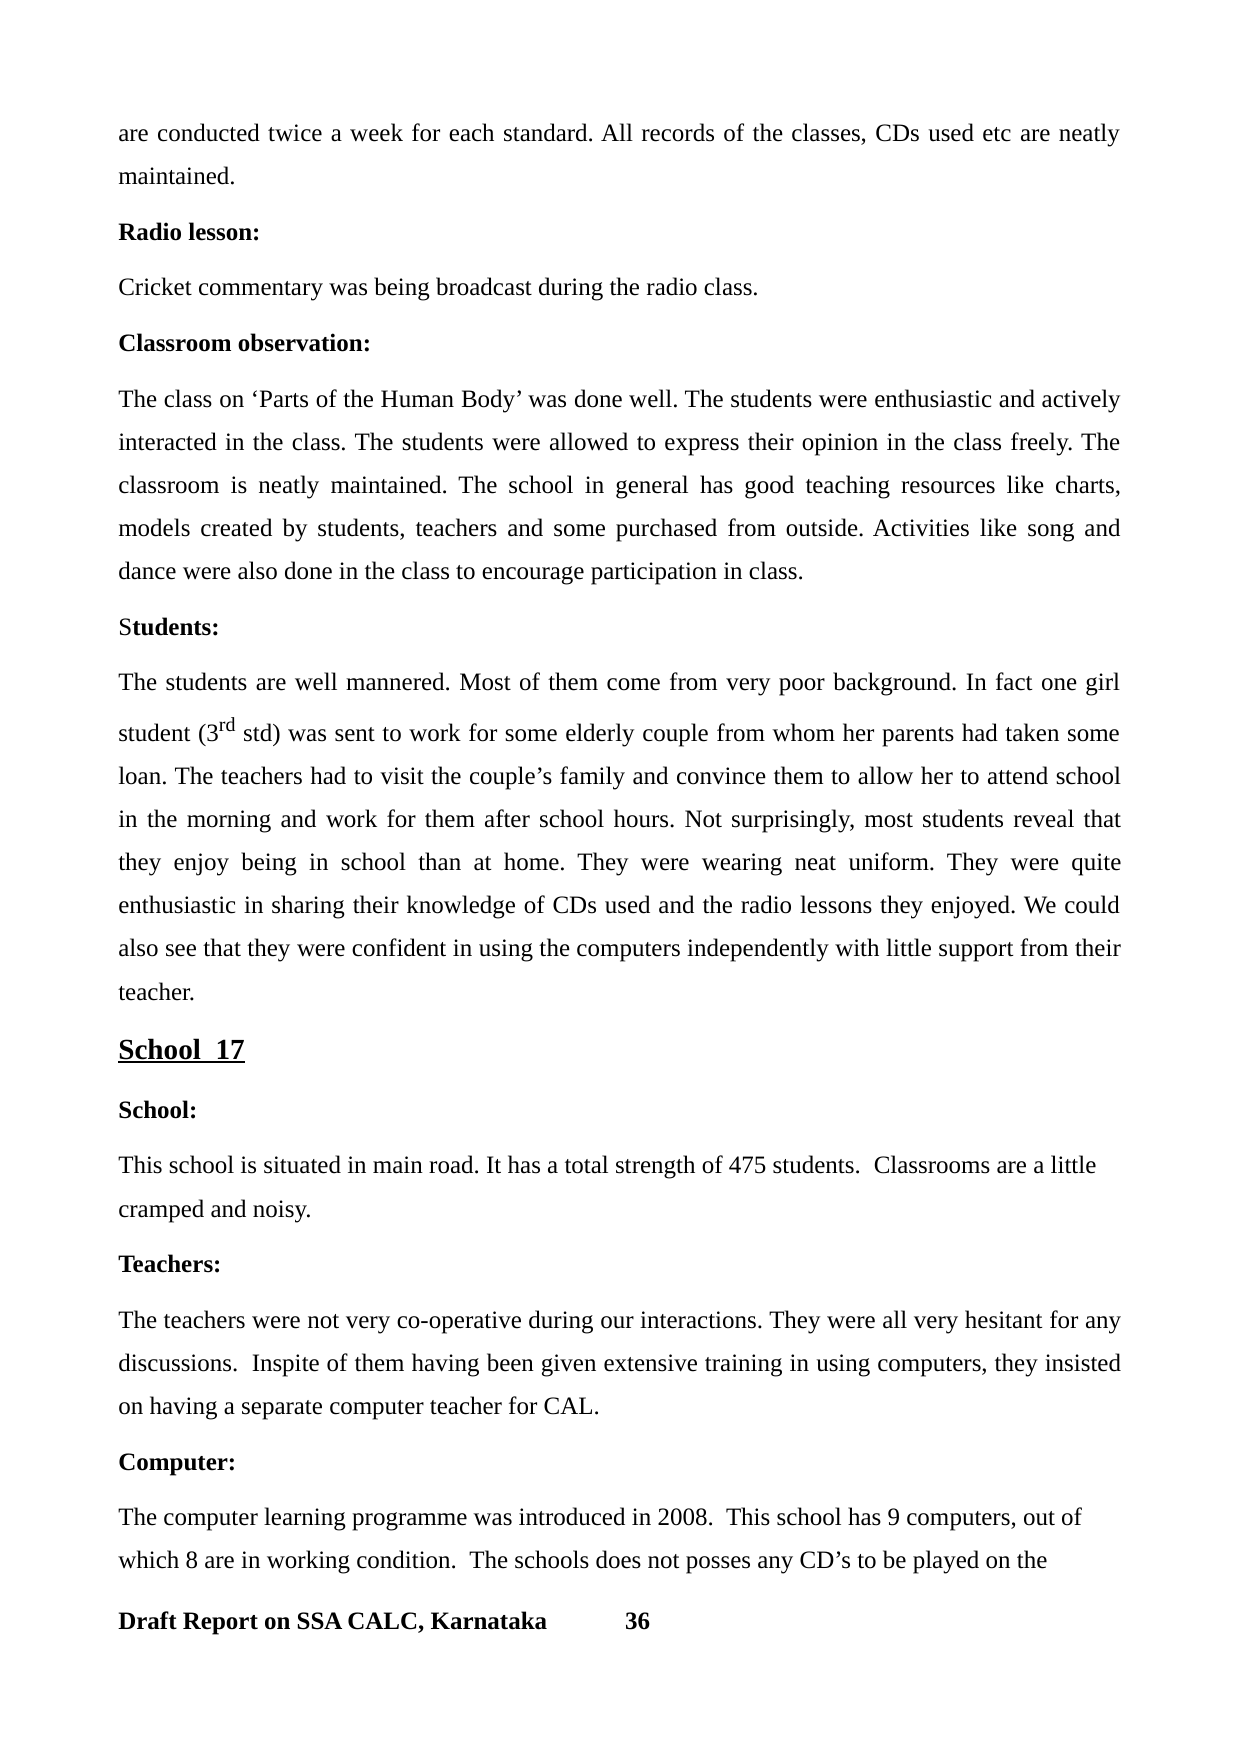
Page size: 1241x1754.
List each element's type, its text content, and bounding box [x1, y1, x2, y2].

text Computer: [118, 1447, 1122, 1476]
text Radio lesson: [118, 217, 1122, 246]
text The class on ‘Parts of the Human Body’ was done well. The students were enthusiastic and actively interacted in the class. The students were allowed to express their opinion in the class freely. The classroom is neatly maintained. The school in general has good teaching resources like charts, models created by students, teachers and some purchased from outside. Activities like song and dance were also done in the class to encourage participation in class. [118, 384, 1122, 585]
text Students: [118, 612, 1122, 641]
text The computer learning programme was introduced in 2008. This school has 9 computers, out of which 8 are in working condition. The schools does not posses any CD’s to be played on the [118, 1502, 1122, 1574]
text This school is situated in main road. It has a total strength of 475 students. Classrooms are a little cramped and noisy. [118, 1151, 1122, 1222]
text are conducted twice a week for each standard. All records of the classes, CDs used etc are neatly maintained. [118, 118, 1122, 190]
text Teachers: [118, 1249, 1122, 1278]
text Cricket commentary was being broadcast during the radio class. [118, 272, 1122, 301]
text Classroom observation: [118, 328, 1122, 357]
text The students are well mannered. Most of them come from very poor background. In fact one girl student (3rd std) was sent to work for some elderly couple from whom her parents had taken some loan. The teachers had to visit the couple’s family and convince them to allow her to attend school in the morning and work for them after school hours. Not surprisingly, most students reveal that they enjoy being in school than at home. They were wearing neat uniform. They were quite enthusiastic in sharing their knowledge of CDs used and the radio lessons they enjoyed. We could also see that they were confident in using the computers independently with little support from their teacher. [118, 667, 1122, 1005]
text School 17 [118, 1032, 1122, 1066]
text The teachers were not very co-operative during our interactions. They were all very hesitant for any discussions. Inspite of them having been given extensive training in using computers, they insisted on having a separate computer teacher for CAL. [118, 1305, 1122, 1420]
text School: [118, 1095, 1122, 1124]
